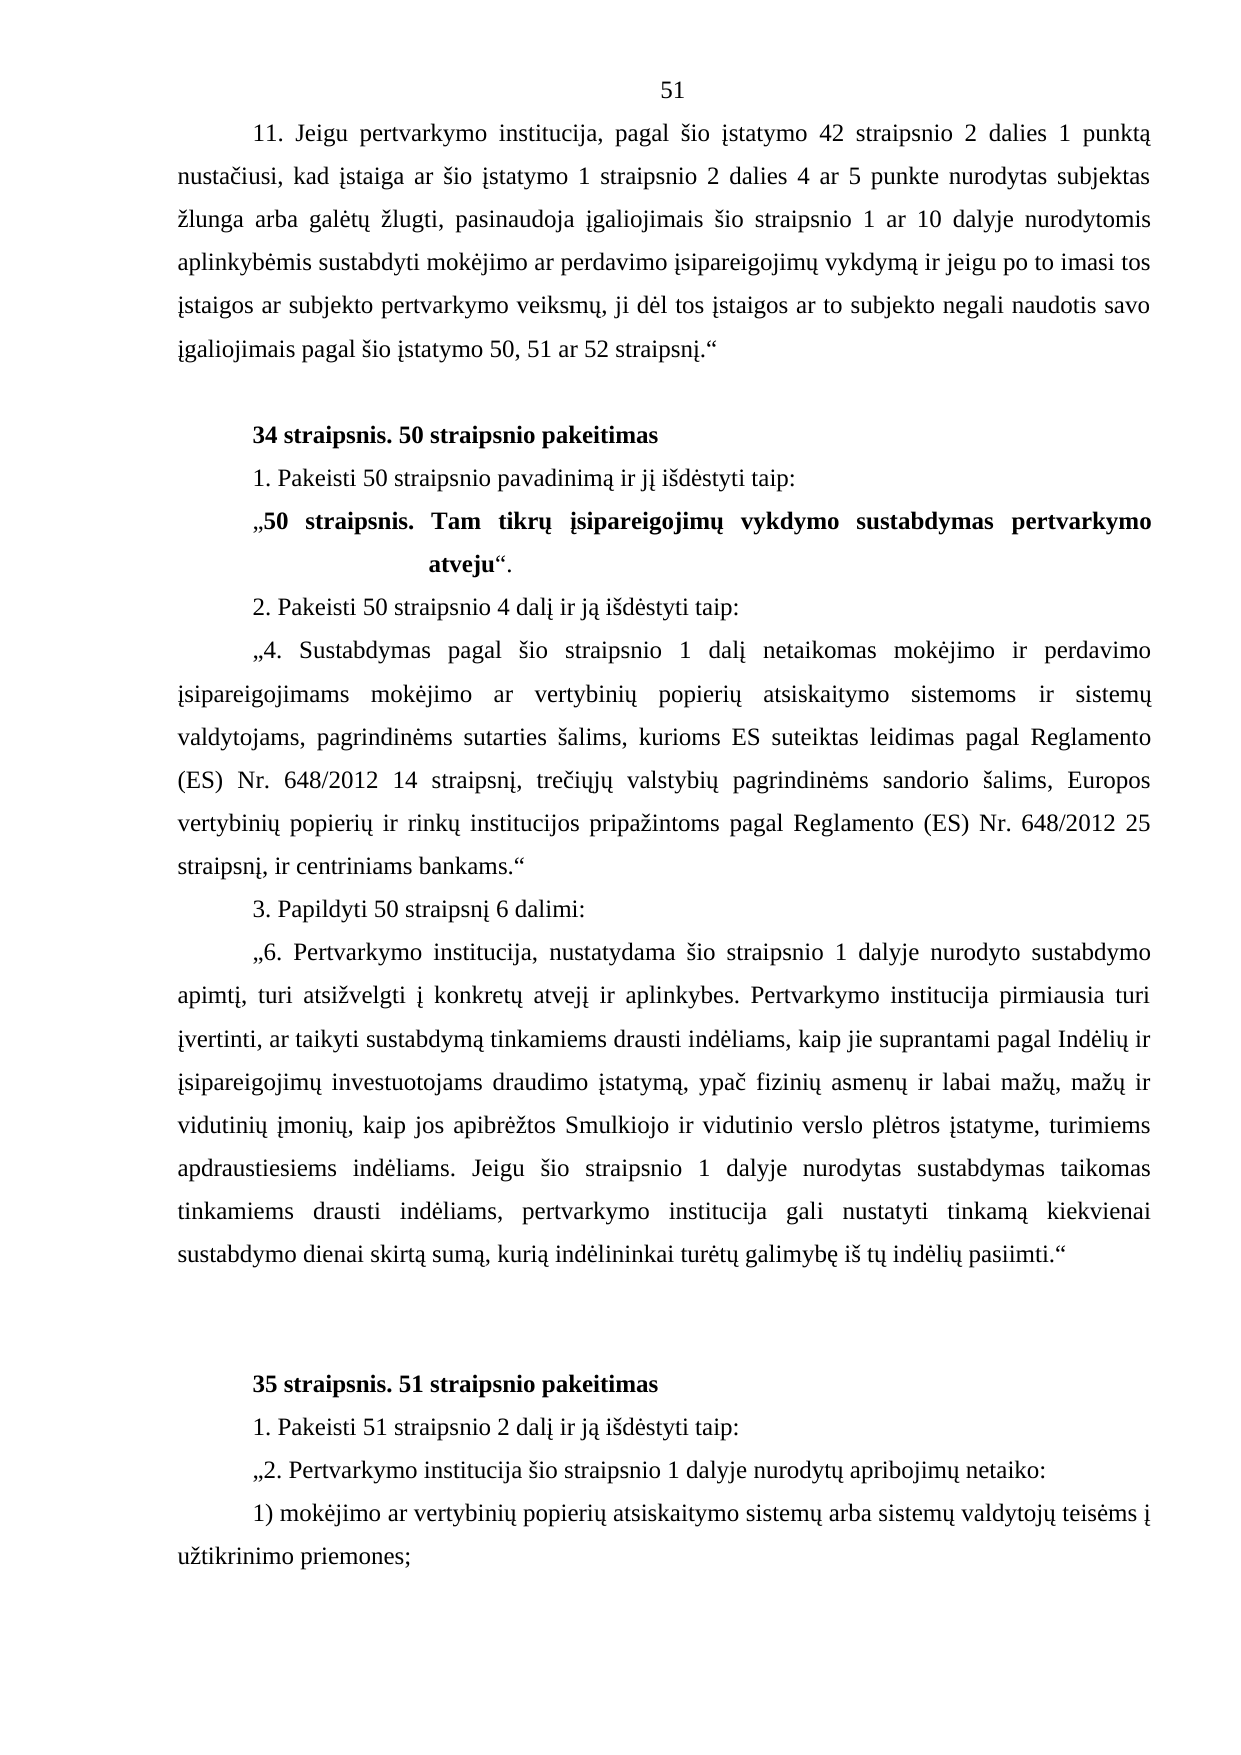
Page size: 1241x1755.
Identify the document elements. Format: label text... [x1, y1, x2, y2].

text „2. Pertvarkymo institucija šio straipsnio 1 dalyje nurodytų apribojimų netaiko: [177, 1455, 1152, 1484]
text 34 straipsnis. 50 straipsnio pakeitimas [177, 420, 1152, 449]
text 2. Pakeisti 50 straipsnio 4 dalį ir ją išdėstyti taip: [177, 592, 1152, 621]
text „4. Sustabdymas pagal šio straipsnio 1 dalį netaikomas mokėjimo ir perdavimo įsipareigojimams mokėjimo ar vertybinių popierių atsiskaitymo sistemoms ir sistemų valdytojams, pagrindinėms sutarties šalims, kurioms ES suteiktas leidimas pagal Reglamento (ES) Nr. 648/2012 14 straipsnį, trečiųjų valstybių pagrindinėms sandorio šalims, Europos vertybinių popierių ir rinkų institucijos pripažintoms pagal Reglamento (ES) Nr. 648/2012 25 straipsnį, ir centriniams bankams.“ [177, 636, 1152, 880]
text 3. Papildyti 50 straipsnį 6 dalimi: [177, 894, 1152, 923]
text 1) mokėjimo ar vertybinių popierių atsiskaitymo sistemų arba sistemų valdytojų teisėms į užtikrinimo priemones; [177, 1498, 1152, 1570]
text „50 straipsnis. Tam tikrų įsipareigojimų vykdymo sustabdymas pertvarkymo atveju“. [252, 506, 1152, 578]
text 1. Pakeisti 50 straipsnio pavadinimą ir jį išdėstyti taip: [177, 463, 1152, 492]
text 1. Pakeisti 51 straipsnio 2 dalį ir ją išdėstyti taip: [177, 1412, 1152, 1441]
text 11. Jeigu pertvarkymo institucija, pagal šio įstatymo 42 straipsnio 2 dalies 1 punktą nustačiusi, kad įstaiga ar šio įstatymo 1 straipsnio 2 dalies 4 ar 5 punkte nurodytas subjektas žlunga arba galėtų žlugti, pasinaudoja įgaliojimais šio straipsnio 1 ar 10 dalyje nurodytomis aplinkybėmis sustabdyti mokėjimo ar perdavimo įsipareigojimų vykdymą ir jeigu po to imasi tos įstaigos ar subjekto pertvarkymo veiksmų, ji dėl tos įstaigos ar to subjekto negali naudotis savo įgaliojimais pagal šio įstatymo 50, 51 ar 52 straipsnį.“ [177, 118, 1152, 362]
text 35 straipsnis. 51 straipsnio pakeitimas [177, 1369, 1152, 1397]
text „6. Pertvarkymo institucija, nustatydama šio straipsnio 1 dalyje nurodyto sustabdymo apimtį, turi atsižvelgti į konkretų atvejį ir aplinkybes. Pertvarkymo institucija pirmiausia turi įvertinti, ar taikyti sustabdymą tinkamiems drausti indėliams, kaip jie suprantami pagal Indėlių ir įsipareigojimų investuotojams draudimo įstatymą, ypač fizinių asmenų ir labai mažų, mažų ir vidutinių įmonių, kaip jos apibrėžtos Smulkiojo ir vidutinio verslo plėtros įstatyme, turimiems apdraustiesiems indėliams. Jeigu šio straipsnio 1 dalyje nurodytas sustabdymas taikomas tinkamiems drausti indėliams, pertvarkymo institucija gali nustatyti tinkamą kiekvienai sustabdymo dienai skirtą sumą, kurią indėlininkai turėtų galimybę iš tų indėlių pasiimti.“ [177, 937, 1152, 1268]
